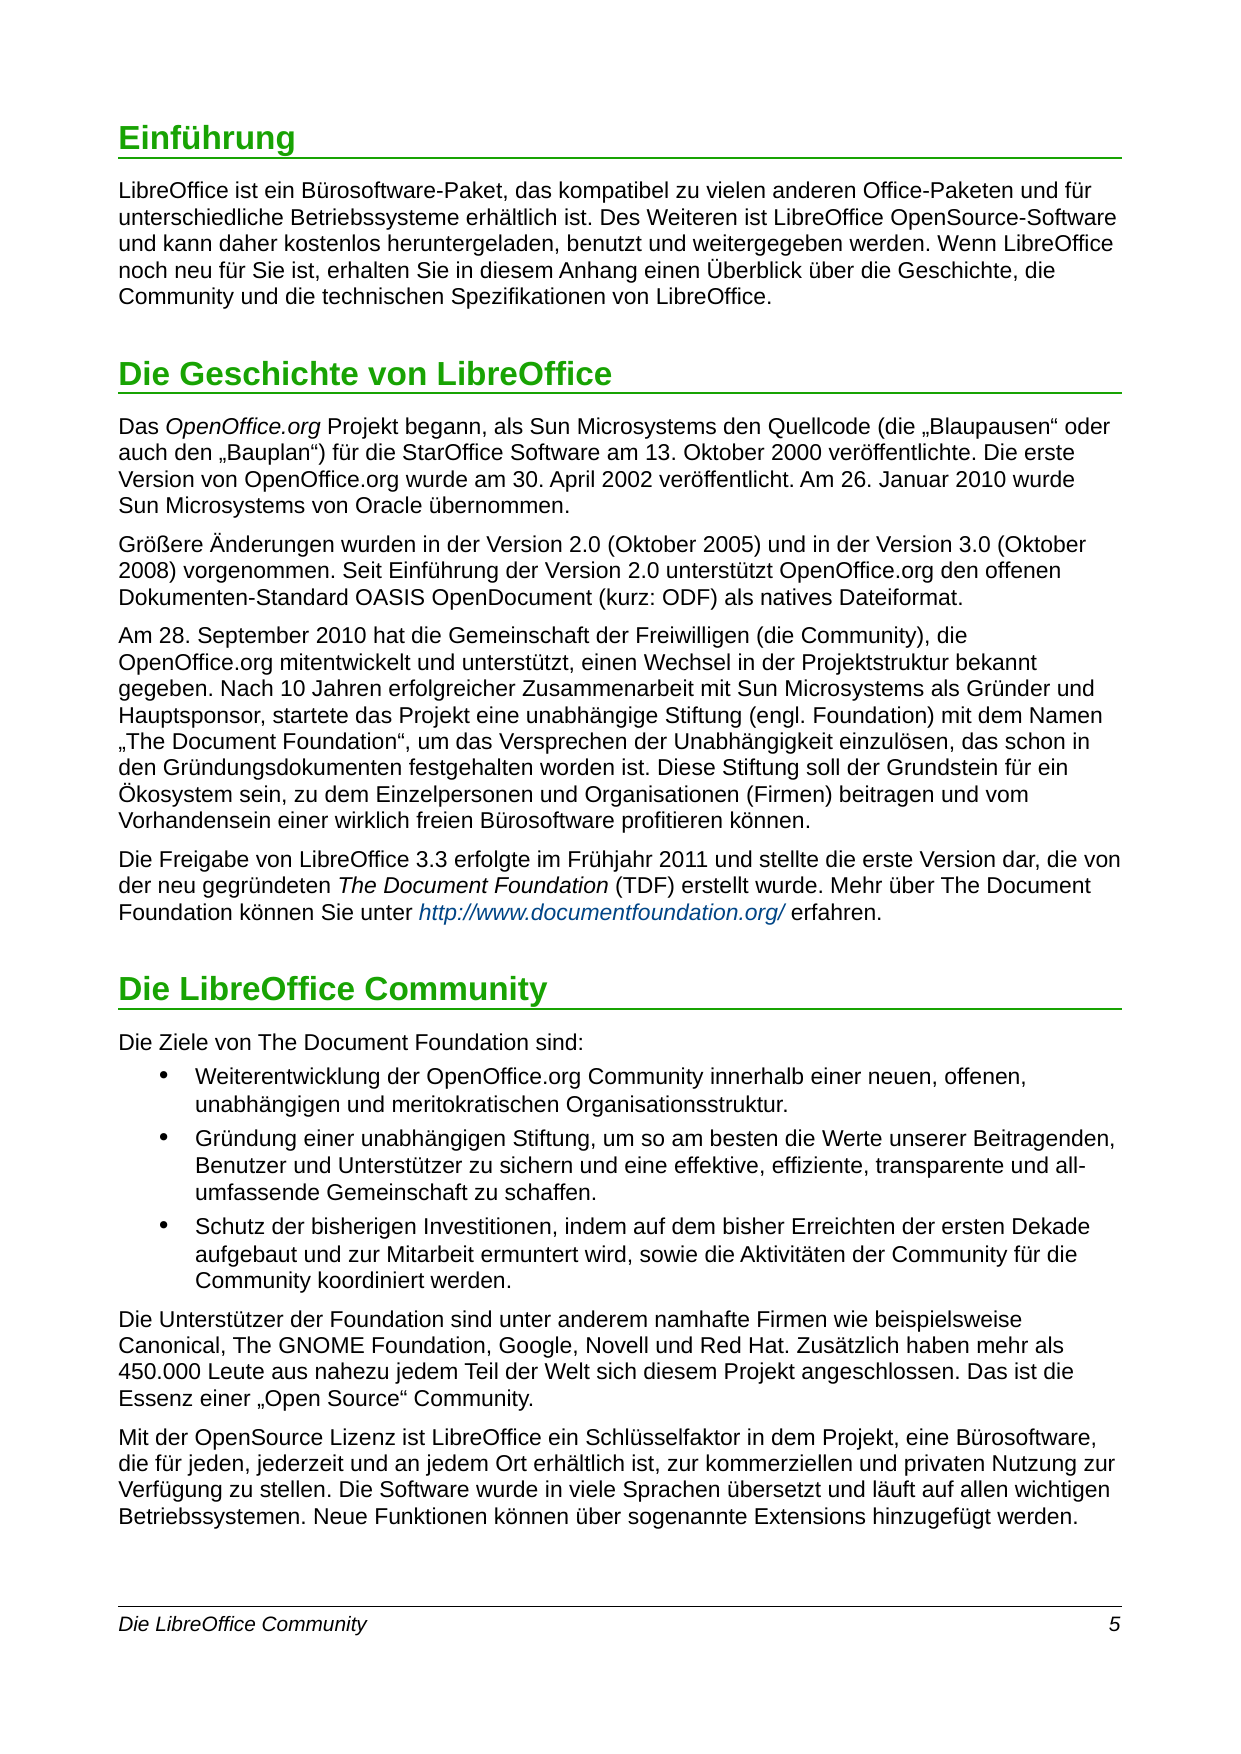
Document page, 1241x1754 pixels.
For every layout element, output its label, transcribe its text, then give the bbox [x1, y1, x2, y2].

text LibreOffice ist ein Bürosoftware-Paket, das kompatibel zu vielen anderen Office-Paketen und für unterschiedliche Betriebssysteme erhältlich ist. Des Weiteren ist LibreOffice OpenSource-Software und kann daher kostenlos heruntergeladen, benutzt und weitergegeben werden. Wenn LibreOffice noch neu für Sie ist, erhalten Sie in diesem Anhang einen Überblick über die Geschichte, die Community und die technischen Spezifikationen von LibreOffice. [118, 177, 1122, 309]
text Am 28. September 2010 hat die Gemeinschaft der Freiwilligen (die Community), die OpenOffice.org mitentwickelt und unterstützt, einen Wechsel in der Projektstruktur bekannt gegeben. Nach 10 Jahren erfolgreicher Zusammenarbeit mit Sun Microsystems als Gründer und Hauptsponsor, startete das Projekt eine unabhängige Stiftung (engl. Foundation) mit dem Namen „The Document Foundation“, um das Versprechen der Unabhängigkeit einzulösen, das schon in den Gründungsdokumenten festgehalten worden ist. Diese Stiftung soll der Grundstein für ein Ökosystem sein, zu dem Einzelpersonen und Organisationen (Firmen) beitragen und vom Vorhandensein einer wirklich freien Bürosoftware profitieren können. [118, 622, 1122, 833]
subtitle Einführung [118, 118, 1122, 157]
text Die Freigabe von LibreOffice 3.3 erfolgte im Frühjahr 2011 und stellte die erste Version dar, die von der neu gegründeten The Document Foundation (TDF) erstellt wurde. Mehr über The Document Foundation können Sie unter http://www.documentfoundation.org/ erfahren. [118, 846, 1122, 925]
subtitle Die Geschichte von LibreOffice [118, 354, 1122, 392]
text Größere Änderungen wurden in der Version 2.0 (Oktober 2005) und in der Version 3.0 (Oktober 2008) vorgenommen. Seit Einführung der Version 2.0 unterstützt OpenOffice.org den offenen Dokumenten-Standard OASIS OpenDocument (kurz: ODF) als natives Dateiformat. [118, 531, 1122, 610]
list Schutz der bisherigen Investitionen, indem auf dem bisher Erreichten der ersten Dekade aufgebaut und zur Mitarbeit ermuntert wird, sowie die Aktivitäten der Community für die Community koordiniert werden. [156, 1211, 1122, 1293]
text Mit der OpenSource Lizenz ist LibreOffice ein Schlüsselfaktor in dem Projekt, eine Bürosoftware, die für jeden, jederzeit und an jedem Ort erhältlich ist, zur kommerziellen und privaten Nutzung zur Verfügung zu stellen. Die Software wurde in viele Sprachen übersetzt und läuft auf allen wichtigen Betriebssystemen. Neue Funktionen können über sogenannte Extensions hinzugefügt werden. [118, 1423, 1122, 1529]
subtitle Die LibreOffice Community [118, 969, 1122, 1008]
list Gründung einer unabhängigen Stiftung, um so am besten die Werte unserer Beitragenden, Benutzer und Unterstützer zu sichern und eine effektive, effiziente, transparente und all- umfassende Gemeinschaft zu schaffen. [156, 1123, 1122, 1205]
text Das OpenOffice.org Projekt begann, als Sun Microsystems den Quellcode (die „Blaupausen“ oder auch den „Bauplan“) für die StarOffice Software am 13. Oktober 2000 veröffentlichte. Die erste Version von OpenOffice.org wurde am 30. April 2002 veröffentlicht. Am 26. Januar 2010 wurde Sun Microsystems von Oracle übernommen. [118, 413, 1122, 518]
list Die Ziele von The Document Foundation sind: [118, 1029, 1122, 1055]
list Weiterentwicklung der OpenOffice.org Community innerhalb einer neuen, offenen, unabhängigen und meritokratischen Organisationsstruktur. [156, 1061, 1122, 1117]
text Die Unterstützer der Foundation sind unter anderem namhafte Firmen wie beispielsweise Canonical, The GNOME Foundation, Google, Novell und Red Hat. Zusätzlich haben mehr als 450.000 Leute aus nahezu jedem Teil der Welt sich diesem Projekt angeschlossen. Das ist die Essenz einer „Open Source“ Community. [118, 1306, 1122, 1411]
